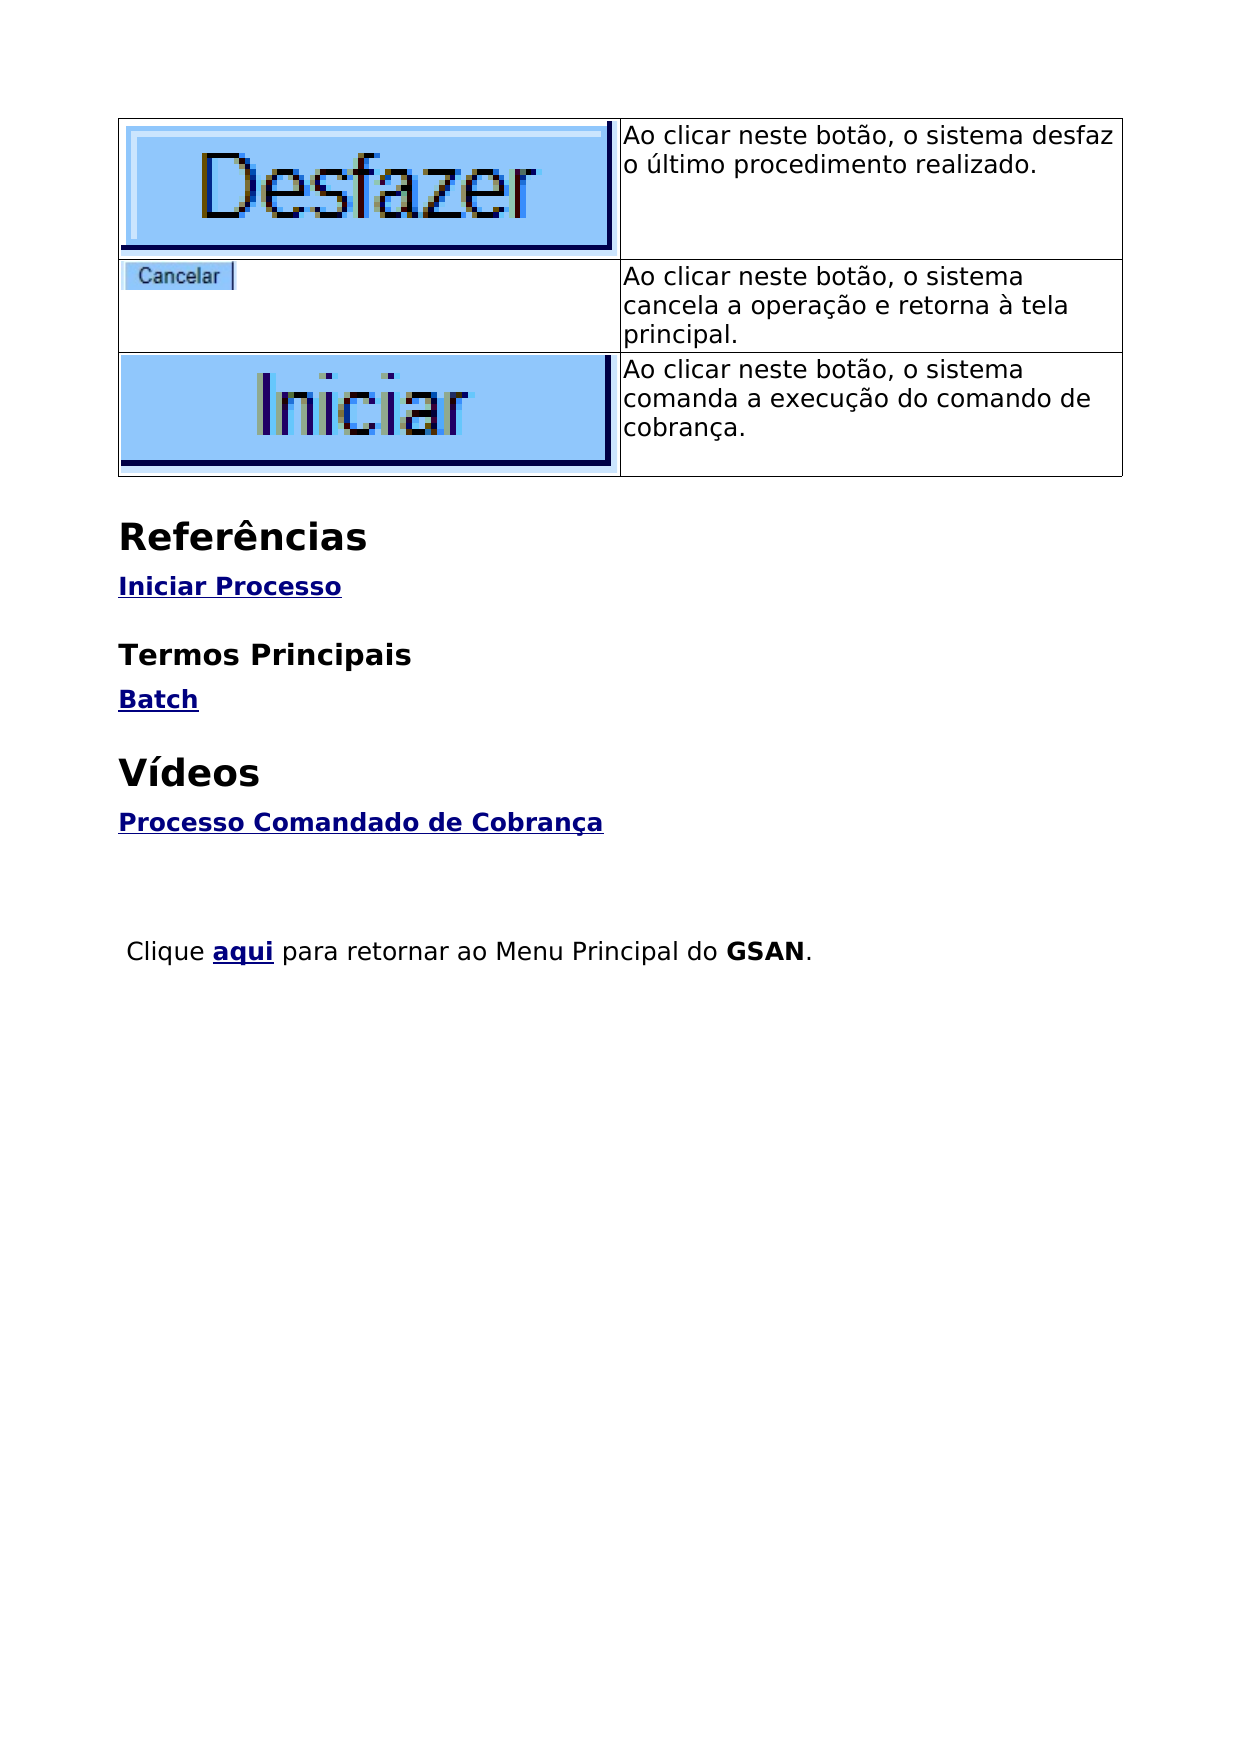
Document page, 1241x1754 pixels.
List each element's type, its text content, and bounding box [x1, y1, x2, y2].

text Clique aqui para retornar ao Menu Principal do GSAN. [118, 849, 1122, 966]
picture [121, 261, 237, 290]
picture [121, 355, 618, 473]
text Batch [118, 685, 1122, 714]
subtitle Referências [118, 516, 1122, 559]
table_cell Ao clicar neste botão, o sistema desfaz o último procedimento realizado. [621, 119, 1122, 259]
subtitle Termos Principais [118, 639, 1122, 673]
table_cell [119, 353, 620, 476]
table_cell [119, 260, 620, 352]
subtitle Vídeos [118, 752, 1122, 795]
table_cell [119, 119, 620, 259]
text Processo Comandado de Cobrança [118, 808, 1122, 837]
table_cell Ao clicar neste botão, o sistema comanda a execução do comando de cobrança. [621, 353, 1122, 476]
picture [121, 121, 618, 256]
text Iniciar Processo [118, 572, 1122, 601]
table_cell Ao clicar neste botão, o sistema cancela a operação e retorna à tela principal. [621, 260, 1122, 352]
